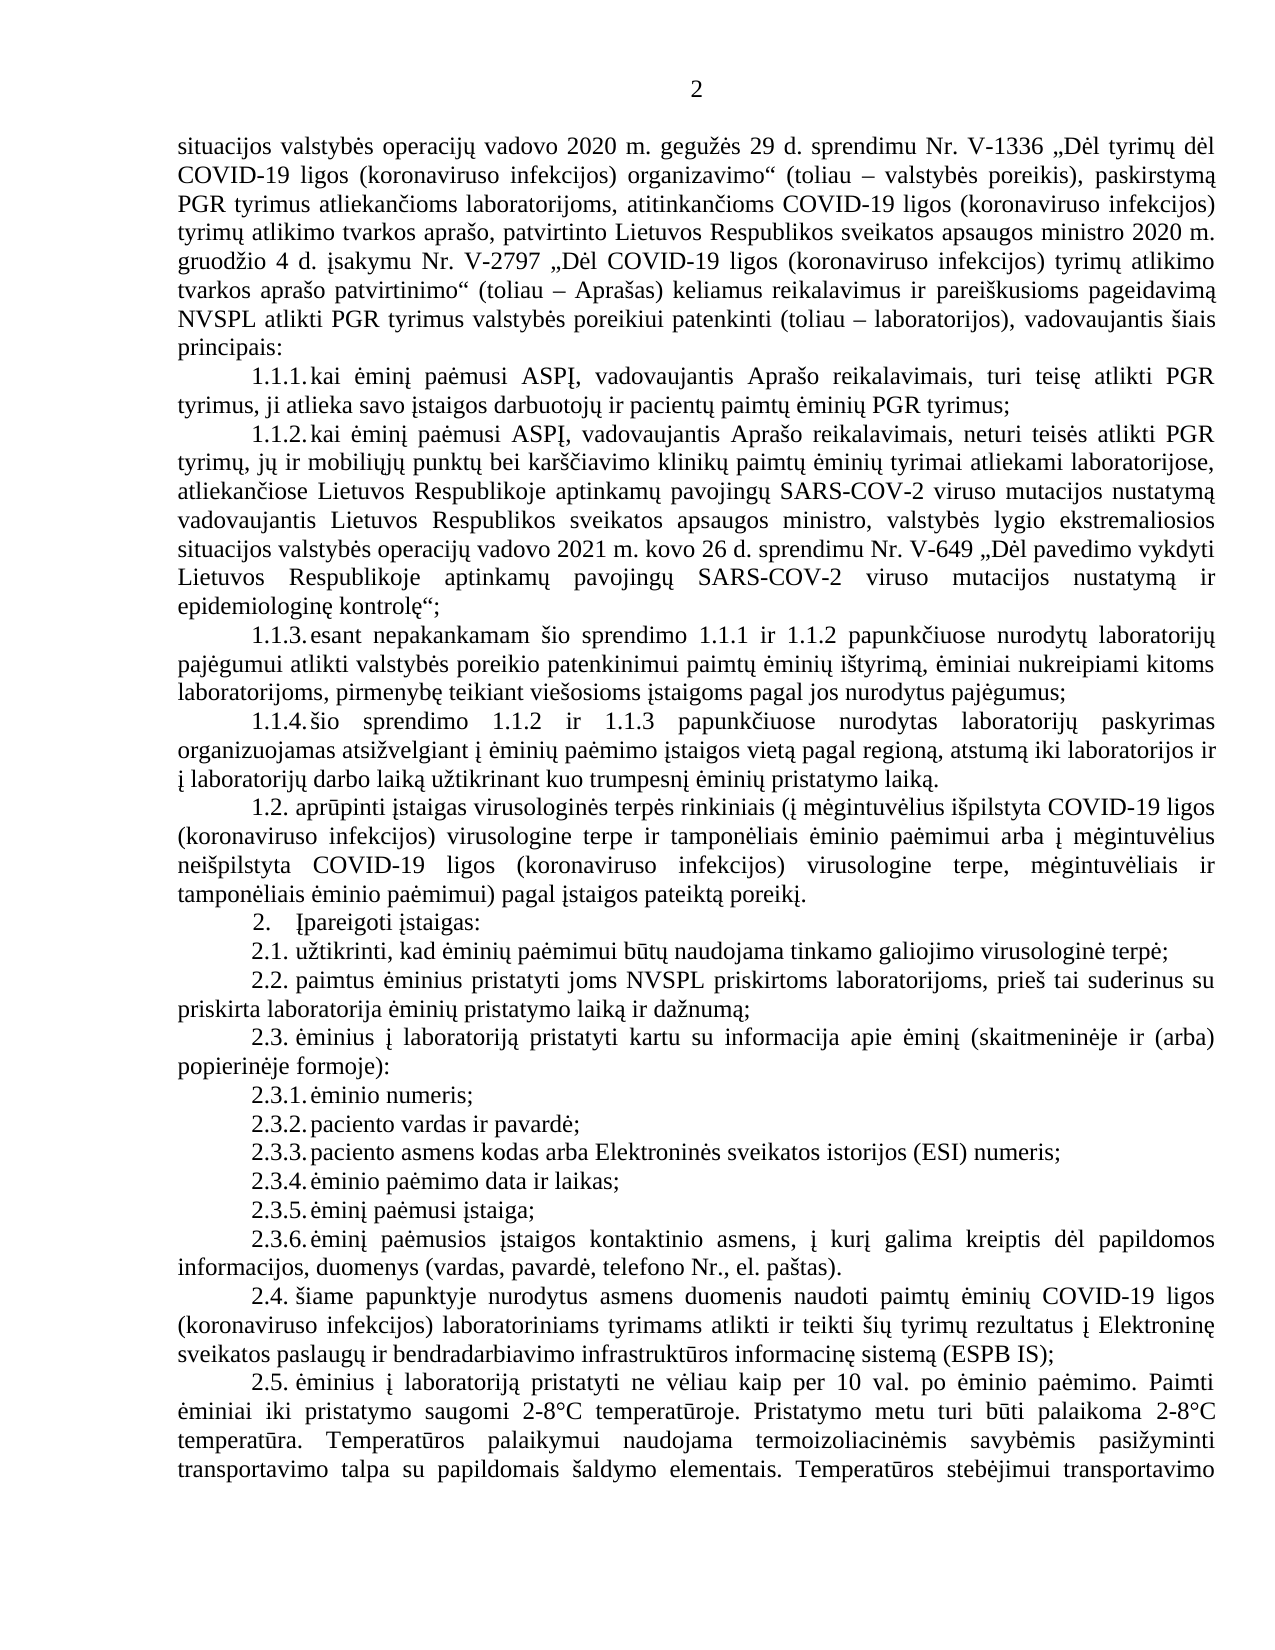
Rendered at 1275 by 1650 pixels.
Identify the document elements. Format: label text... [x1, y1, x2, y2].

text situacijos valstybės operacijų vadovo 2020 m. gegužės 29 d. sprendimu Nr. V-1336 „Dėl tyrimų dėl COVID-19 ligos (koronaviruso infekcijos) organizavimo“ (toliau – valstybės poreikis), paskirstymą PGR tyrimus atliekančioms laboratorijoms, atitinkančioms COVID-19 ligos (koronaviruso infekcijos) tyrimų atlikimo tvarkos aprašo, patvirtinto Lietuvos Respublikos sveikatos apsaugos ministro 2020 m. gruodžio 4 d. įsakymu Nr. V-2797 „Dėl COVID-19 ligos (koronaviruso infekcijos) tyrimų atlikimo tvarkos aprašo patvirtinimo“ (toliau – Aprašas) keliamus reikalavimus ir pareiškusioms pageidavimą NVSPL atlikti PGR tyrimus valstybės poreikiui patenkinti (toliau – laboratorijos), vadovaujantis šiais principais: [177, 131, 1216, 361]
text 1.1.3. esant nepakankamam šio sprendimo 1.1.1 ir 1.1.2 papunkčiuose nurodytų laboratorijų pajėgumui atlikti valstybės poreikio patenkinimui paimtų ėminių ištyrimą, ėminiai nukreipiami kitoms laboratorijoms, pirmenybę teikiant viešosioms įstaigoms pagal jos nurodytus pajėgumus; [177, 620, 1216, 706]
text 2.3.2. paciento vardas ir pavardė; [177, 1109, 1216, 1137]
text 1.1.2. kai ėminį paėmusi ASPĮ, vadovaujantis Aprašo reikalavimais, neturi teisės atlikti PGR tyrimų, jų ir mobiliųjų punktų bei karščiavimo klinikų paimtų ėminių tyrimai atliekami laboratorijose, atliekančiose Lietuvos Respublikoje aptinkamų pavojingų SARS-COV-2 viruso mutacijos nustatymą vadovaujantis Lietuvos Respublikos sveikatos apsaugos ministro, valstybės lygio ekstremaliosios situacijos valstybės operacijų vadovo 2021 m. kovo 26 d. sprendimu Nr. V-649 „Dėl pavedimo vykdyti Lietuvos Respublikoje aptinkamų pavojingų SARS-COV-2 viruso mutacijos nustatymą ir epidemiologinę kontrolę“; [177, 419, 1216, 620]
text 2.5. ėminius į laboratoriją pristatyti ne vėliau kaip per 10 val. po ėminio paėmimo. Paimti ėminiai iki pristatymo saugomi 2-8°C temperatūroje. Pristatymo metu turi būti palaikoma 2-8°C temperatūra. Temperatūros palaikymui naudojama termoizoliacinėmis savybėmis pasižyminti transportavimo talpa su papildomais šaldymo elementais. Temperatūros stebėjimui transportavimo [177, 1367, 1216, 1482]
text 2.3.1. ėminio numeris; [177, 1080, 1216, 1109]
text 2.4. šiame papunktyje nurodytus asmens duomenis naudoti paimtų ėminių COVID-19 ligos (koronaviruso infekcijos) laboratoriniams tyrimams atlikti ir teikti šių tyrimų rezultatus į Elektroninę sveikatos paslaugų ir bendradarbiavimo infrastruktūros informacinę sistemą (ESPB IS); [177, 1281, 1216, 1367]
text 1.1.4. šio sprendimo 1.1.2 ir 1.1.3 papunkčiuose nurodytas laboratorijų paskyrimas organizuojamas atsižvelgiant į ėminių paėmimo įstaigos vietą pagal regioną, atstumą iki laboratorijos ir į laboratorijų darbo laiką užtikrinant kuo trumpesnį ėminių pristatymo laiką. [177, 706, 1216, 792]
text 2. Įpareigoti įstaigas: [177, 907, 1216, 936]
text 2.3.6. ėminį paėmusios įstaigos kontaktinio asmens, į kurį galima kreiptis dėl papildomos informacijos, duomenys (vardas, pavardė, telefono Nr., el. paštas). [177, 1224, 1216, 1281]
text 2.3.3. paciento asmens kodas arba Elektroninės sveikatos istorijos (ESI) numeris; [177, 1137, 1216, 1166]
text 2.3.5. ėminį paėmusi įstaiga; [177, 1195, 1216, 1224]
text 1.1.1. kai ėminį paėmusi ASPĮ, vadovaujantis Aprašo reikalavimais, turi teisę atlikti PGR tyrimus, ji atlieka savo įstaigos darbuotojų ir pacientų paimtų ėminių PGR tyrimus; [177, 361, 1216, 419]
text 2.3. ėminius į laboratoriją pristatyti kartu su informacija apie ėminį (skaitmeninėje ir (arba) popierinėje formoje): [177, 1022, 1216, 1080]
text 1.2. aprūpinti įstaigas virusologinės terpės rinkiniais (į mėgintuvėlius išpilstyta COVID-19 ligos (koronaviruso infekcijos) virusologine terpe ir tamponėliais ėminio paėmimui arba į mėgintuvėlius neišpilstyta COVID-19 ligos (koronaviruso infekcijos) virusologine terpe, mėgintuvėliais ir tamponėliais ėminio paėmimui) pagal įstaigos pateiktą poreikį. [177, 792, 1216, 907]
text 2.2. paimtus ėminius pristatyti joms NVSPL priskirtoms laboratorijoms, prieš tai suderinus su priskirta laboratorija ėminių pristatymo laiką ir dažnumą; [177, 965, 1216, 1022]
text 2.3.4. ėminio paėmimo data ir laikas; [177, 1166, 1216, 1195]
text 2.1. užtikrinti, kad ėminių paėmimui būtų naudojama tinkamo galiojimo virusologinė terpė; [177, 936, 1216, 965]
